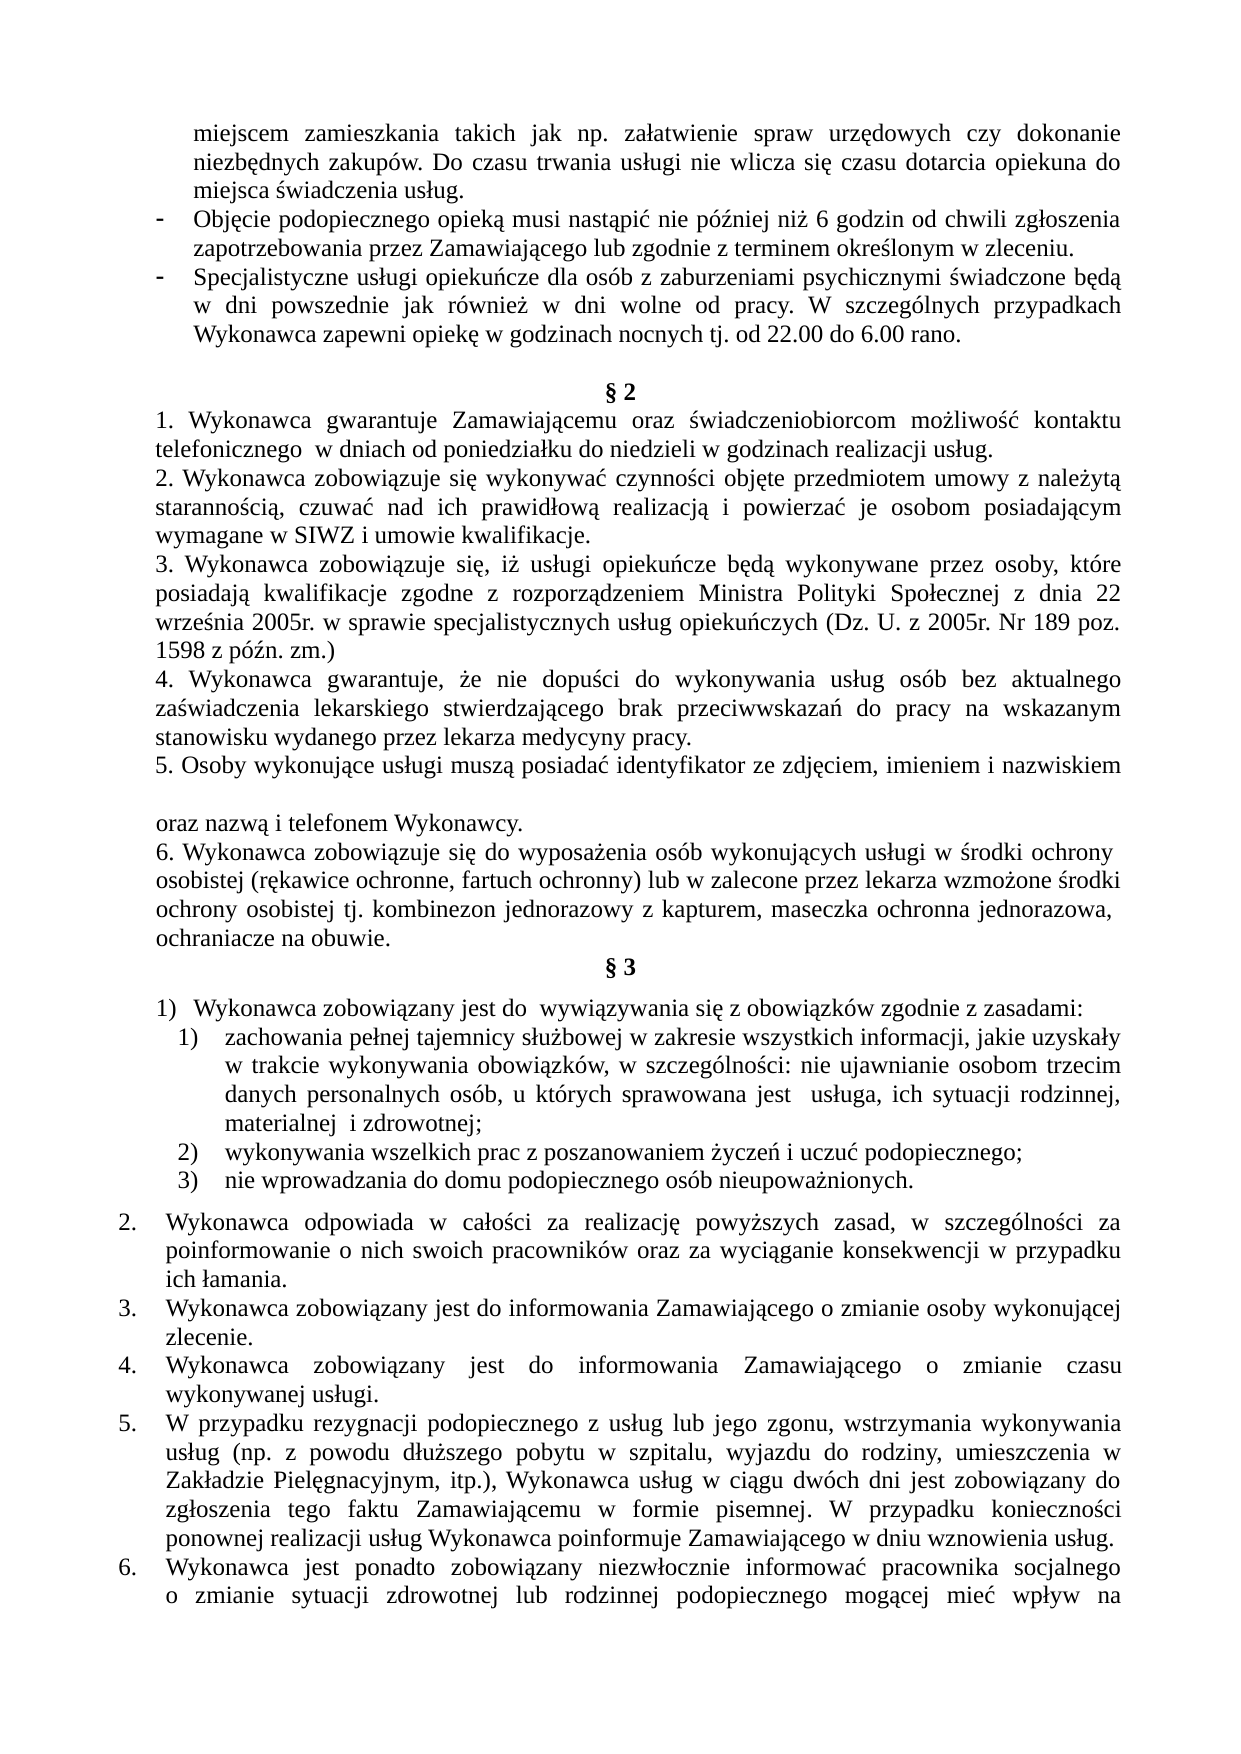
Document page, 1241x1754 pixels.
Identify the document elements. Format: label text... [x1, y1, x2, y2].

list 2. Wykonawca zobowiązuje się wykonywać czynności objęte przedmiotem umowy z należytą starannością, czuwać nad ich prawidłową realizacją i powierzać je osobom posiadającym wymagane w SIWZ i umowie kwalifikacje. [155, 463, 1122, 549]
list W przypadku rezygnacji podopiecznego z usług lub jego zgonu, wstrzymania wykonywania usług (np. z powodu dłuższego pobytu w szpitalu, wyjazdu do rodziny, umieszczenia w Zakładzie Pielęgnacyjnym, itp.), Wykonawca usług w ciągu dwóch dni jest zobowiązany do zgłoszenia tego faktu Zamawiającemu w formie pisemnej. W przypadku konieczności ponownej realizacji usług Wykonawca poinformuje Zamawiającego w dniu wznowienia usług. [118, 1408, 1122, 1552]
list Wykonawca zobowiązany jest do informowania Zamawiającego o zmianie osoby wykonującej zlecenie. [118, 1293, 1122, 1351]
list Wykonawca jest ponadto zobowiązany niezwłocznie informować pracownika socjalnego o zmianie sytuacji zdrowotnej lub rodzinnej podopiecznego mogącej mieć wpływ na [118, 1552, 1122, 1609]
list Specjalistyczne usługi opiekuńcze dla osób z zaburzeniami psychicznymi świadczone będą w dni powszednie jak również w dni wolne od pracy. W szczególnych przypadkach Wykonawca zapewni opiekę w godzinach nocnych tj. od 22.00 do 6.00 rano. [156, 262, 1122, 348]
list Objęcie podopiecznego opieką musi nastąpić nie później niż 6 godzin od chwili zgłoszenia zapotrzebowania przez Zamawiającego lub zgodnie z terminem określonym w zleceniu. [156, 204, 1122, 262]
list wykonywania wszelkich prac z poszanowaniem życzeń i uczuć podopiecznego; [177, 1137, 1122, 1166]
list Wykonawca zobowiązany jest do wywiązywania się z obowiązków zgodnie z zasadami: [156, 993, 1122, 1022]
list 6. Wykonawca zobowiązuje się do wyposażenia osób wykonujących usługi w środki ochrony osobistej (rękawice ochronne, fartuch ochronny) lub w zalecone przez lekarza wzmożone środki ochrony osobistej tj. kombinezon jednorazowy z kapturem, maseczka ochronna jednorazowa, ochraniacze na obuwie. [118, 837, 1122, 952]
list 5. Osoby wykonujące usługi muszą posiadać identyfikator ze zdjęciem, imieniem i nazwiskiem oraz nazwą i telefonem Wykonawcy. [118, 751, 1122, 837]
list miejscem zamieszkania takich jak np. załatwienie spraw urzędowych czy dokonanie niezbędnych zakupów. Do czasu trwania usługi nie wlicza się czasu dotarcia opiekuna do miejsca świadczenia usług. [156, 118, 1122, 204]
list nie wprowadzania do domu podopiecznego osób nieupoważnionych. [177, 1166, 1122, 1194]
list 3. Wykonawca zobowiązuje się, iż usługi opiekuńcze będą wykonywane przez osoby, które posiadają kwalifikacje zgodne z rozporządzeniem Ministra Polityki Społecznej z dnia 22 września 2005r. w sprawie specjalistycznych usług opiekuńczych (Dz. U. z 2005r. Nr 189 poz. 1598 z późn. zm.) [155, 549, 1122, 664]
list Wykonawca odpowiada w całości za realizację powyższych zasad, w szczególności za poinformowanie o nich swoich pracowników oraz za wyciąganie konsekwencji w przypadku ich łamania. [118, 1207, 1122, 1293]
list zachowania pełnej tajemnicy służbowej w zakresie wszystkich informacji, jakie uzyskały w trakcie wykonywania obowiązków, w szczególności: nie ujawnianie osobom trzecim danych personalnych osób, u których sprawowana jest usługa, ich sytuacji rodzinnej, materialnej i zdrowotnej; [177, 1022, 1122, 1137]
list 4. Wykonawca gwarantuje, że nie dopuści do wykonywania usług osób bez aktualnego zaświadczenia lekarskiego stwierdzającego brak przeciwwskazań do pracy na wskazanym stanowisku wydanego przez lekarza medycyny pracy. [155, 664, 1122, 751]
text § 2 [118, 377, 1122, 406]
text § 3 [118, 952, 1122, 981]
list Wykonawca zobowiązany jest do informowania Zamawiającego o zmianie czasu wykonywanej usługi. [118, 1351, 1122, 1408]
list 1. Wykonawca gwarantuje Zamawiającemu oraz świadczeniobiorcom możliwość kontaktu telefonicznego w dniach od poniedziałku do niedzieli w godzinach realizacji usług. [155, 406, 1122, 463]
